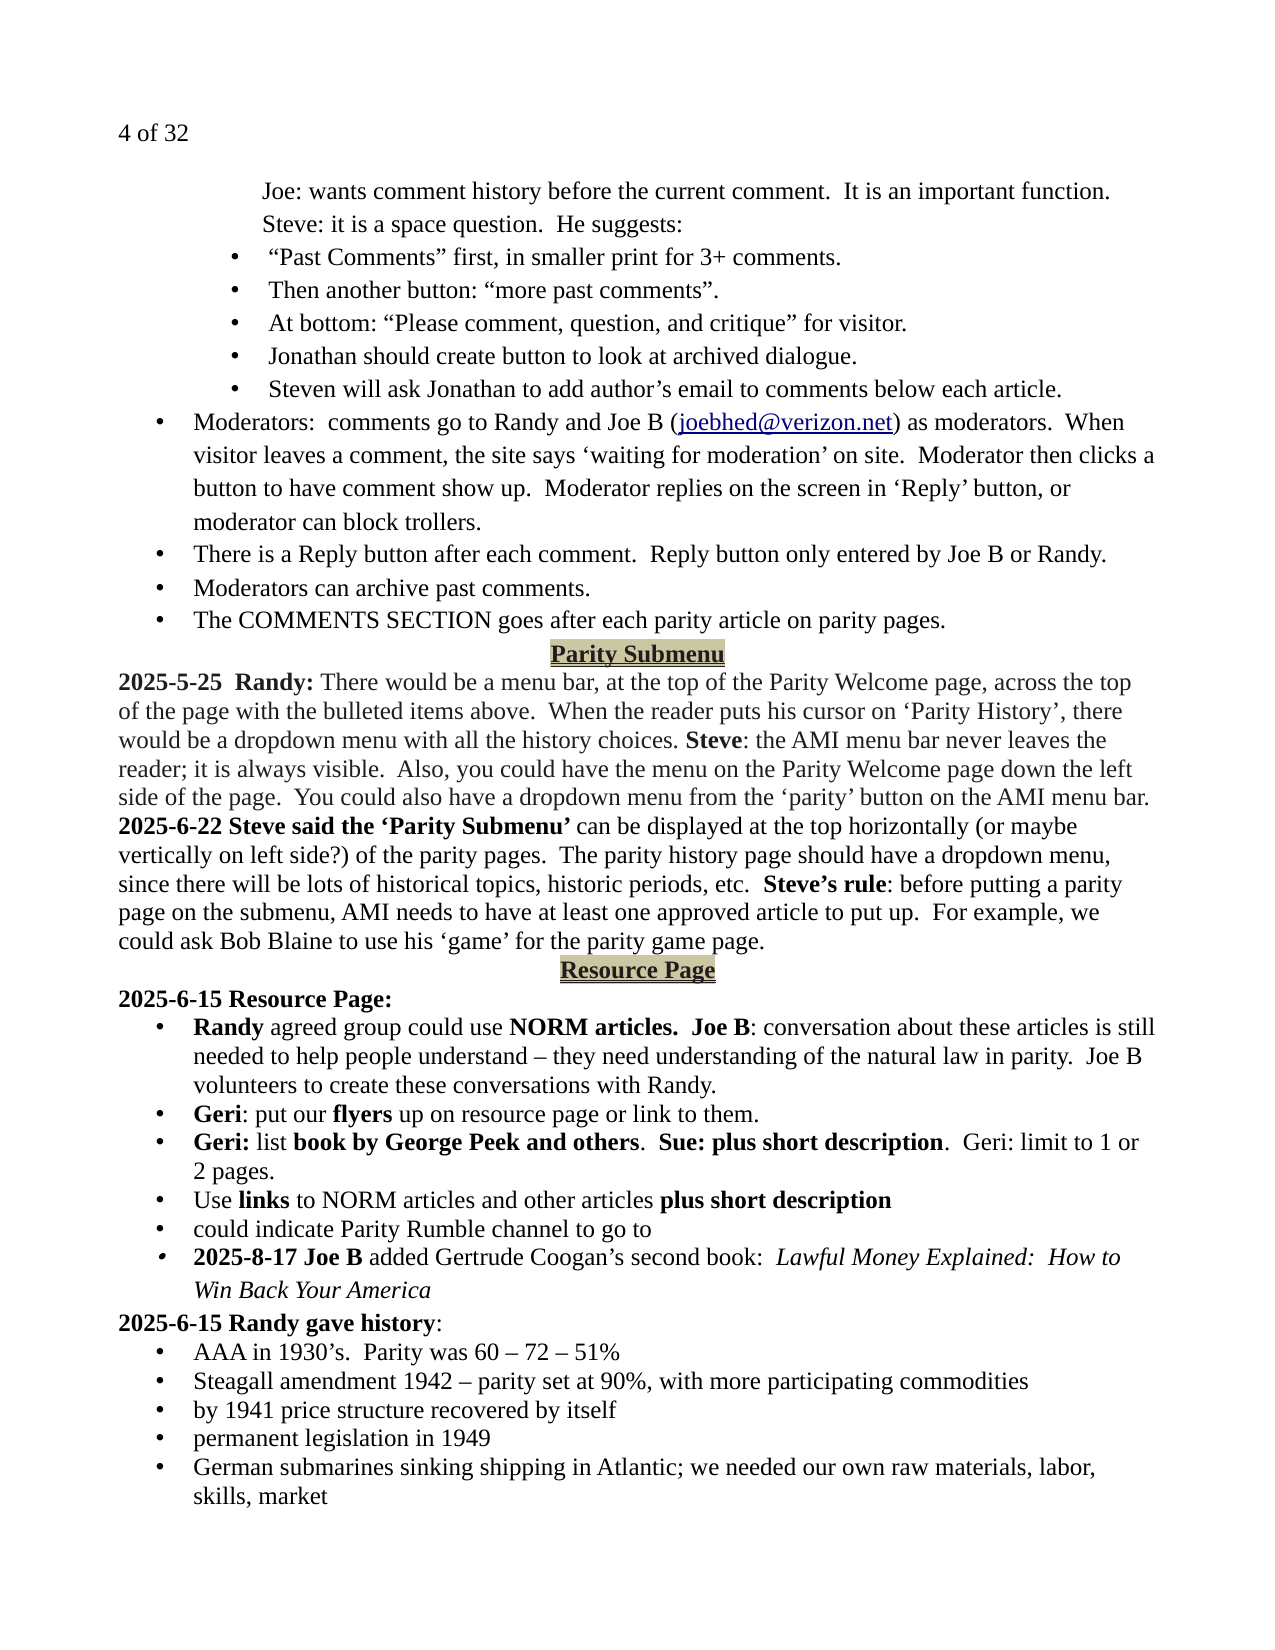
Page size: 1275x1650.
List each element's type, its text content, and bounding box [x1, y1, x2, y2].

text Resource Page [118, 955, 1157, 984]
list German submarines sinking shipping in Atlantic; we needed our own raw materials, labor, skills, market [156, 1452, 1157, 1510]
list Moderators can archive past comments. [156, 573, 1157, 601]
list AAA in 1930’s. Parity was 60 – 72 – 51% [156, 1337, 1157, 1366]
text Parity Submenu [118, 639, 1157, 667]
text Joe: wants comment history before the current comment. It is an important function. [118, 176, 1157, 205]
list There is a Reply button after each comment. Reply button only entered by Joe B or Randy. [156, 539, 1157, 568]
text 2025-6-22 Steve said the ‘Parity Submenu’ can be displayed at the top horizontally (or maybe vertically on left side?) of the parity pages. The parity history page should have a dropdown menu, since there will be lots of historical topics, historic periods, etc. Steve’s rule: before putting a parity page on the submenu, AMI needs to have at least one approved article to put up. For example, we could ask Bob Blaine to use his ‘game’ for the parity game page. [118, 811, 1157, 955]
list permanent legislation in 1949 [156, 1423, 1157, 1452]
list Use links to NORM articles and other articles plus short description [156, 1185, 1157, 1214]
list Moderators: comments go to Randy and Joe B (joebhed@verizon.net) as moderators. When visitor leaves a comment, the site says ‘waiting for moderation’ on site. Moderator then clicks a button to have comment show up. Moderator replies on the screen in ‘Reply’ button, or moderator can block trollers. [156, 407, 1157, 535]
text 2025-6-15 Randy gave history: [118, 1308, 1157, 1337]
list Randy agreed group could use NORM articles. Joe B: conversation about these articles is still needed to help people understand – they need understanding of the natural law in parity. Joe B volunteers to create these conversations with Randy. [156, 1012, 1157, 1099]
list Geri: list book by George Peek and others. Sue: plus short description. Geri: limit to 1 or 2 pages. [156, 1127, 1157, 1185]
list Jonathan should create button to look at archived dialogue. [231, 341, 1157, 370]
list by 1941 price structure recovered by itself [156, 1395, 1157, 1423]
list Geri: put our flyers up on resource page or link to them. [156, 1099, 1157, 1127]
list The COMMENTS SECTION goes after each parity article on parity pages. [156, 606, 1157, 634]
list Steagall amendment 1942 – parity set at 90%, with more participating commodities [156, 1366, 1157, 1395]
list 2025-8-17 Joe B added Gertrude Coogan’s second book: Lawful Money Explained: How to Win Back Your America [156, 1242, 1157, 1304]
list “Past Comments” first, in smaller print for 3+ comments. [231, 242, 1157, 271]
list At bottom: “Please comment, question, and critique” for visitor. [231, 308, 1157, 337]
text 2025-6-15 Resource Page: [118, 984, 1157, 1012]
text Steve: it is a space question. He suggests: [118, 209, 1157, 238]
text 2025-5-25 Randy: There would be a menu bar, at the top of the Parity Welcome page, across the top of the page with the bulleted items above. When the reader puts his cursor on ‘Parity History’, there would be a dropdown menu with all the history choices. Steve: the AMI menu bar never leaves the reader; it is always visible. Also, you could have the menu on the Parity Welcome page down the left side of the page. You could also have a dropdown menu from the ‘parity’ button on the AMI menu bar. [118, 667, 1157, 811]
list Then another button: “more past comments”. [231, 275, 1157, 304]
list Steven will ask Jonathan to add author’s email to comments below each article. [231, 374, 1157, 403]
list could indicate Parity Rumble channel to go to [156, 1214, 1157, 1242]
